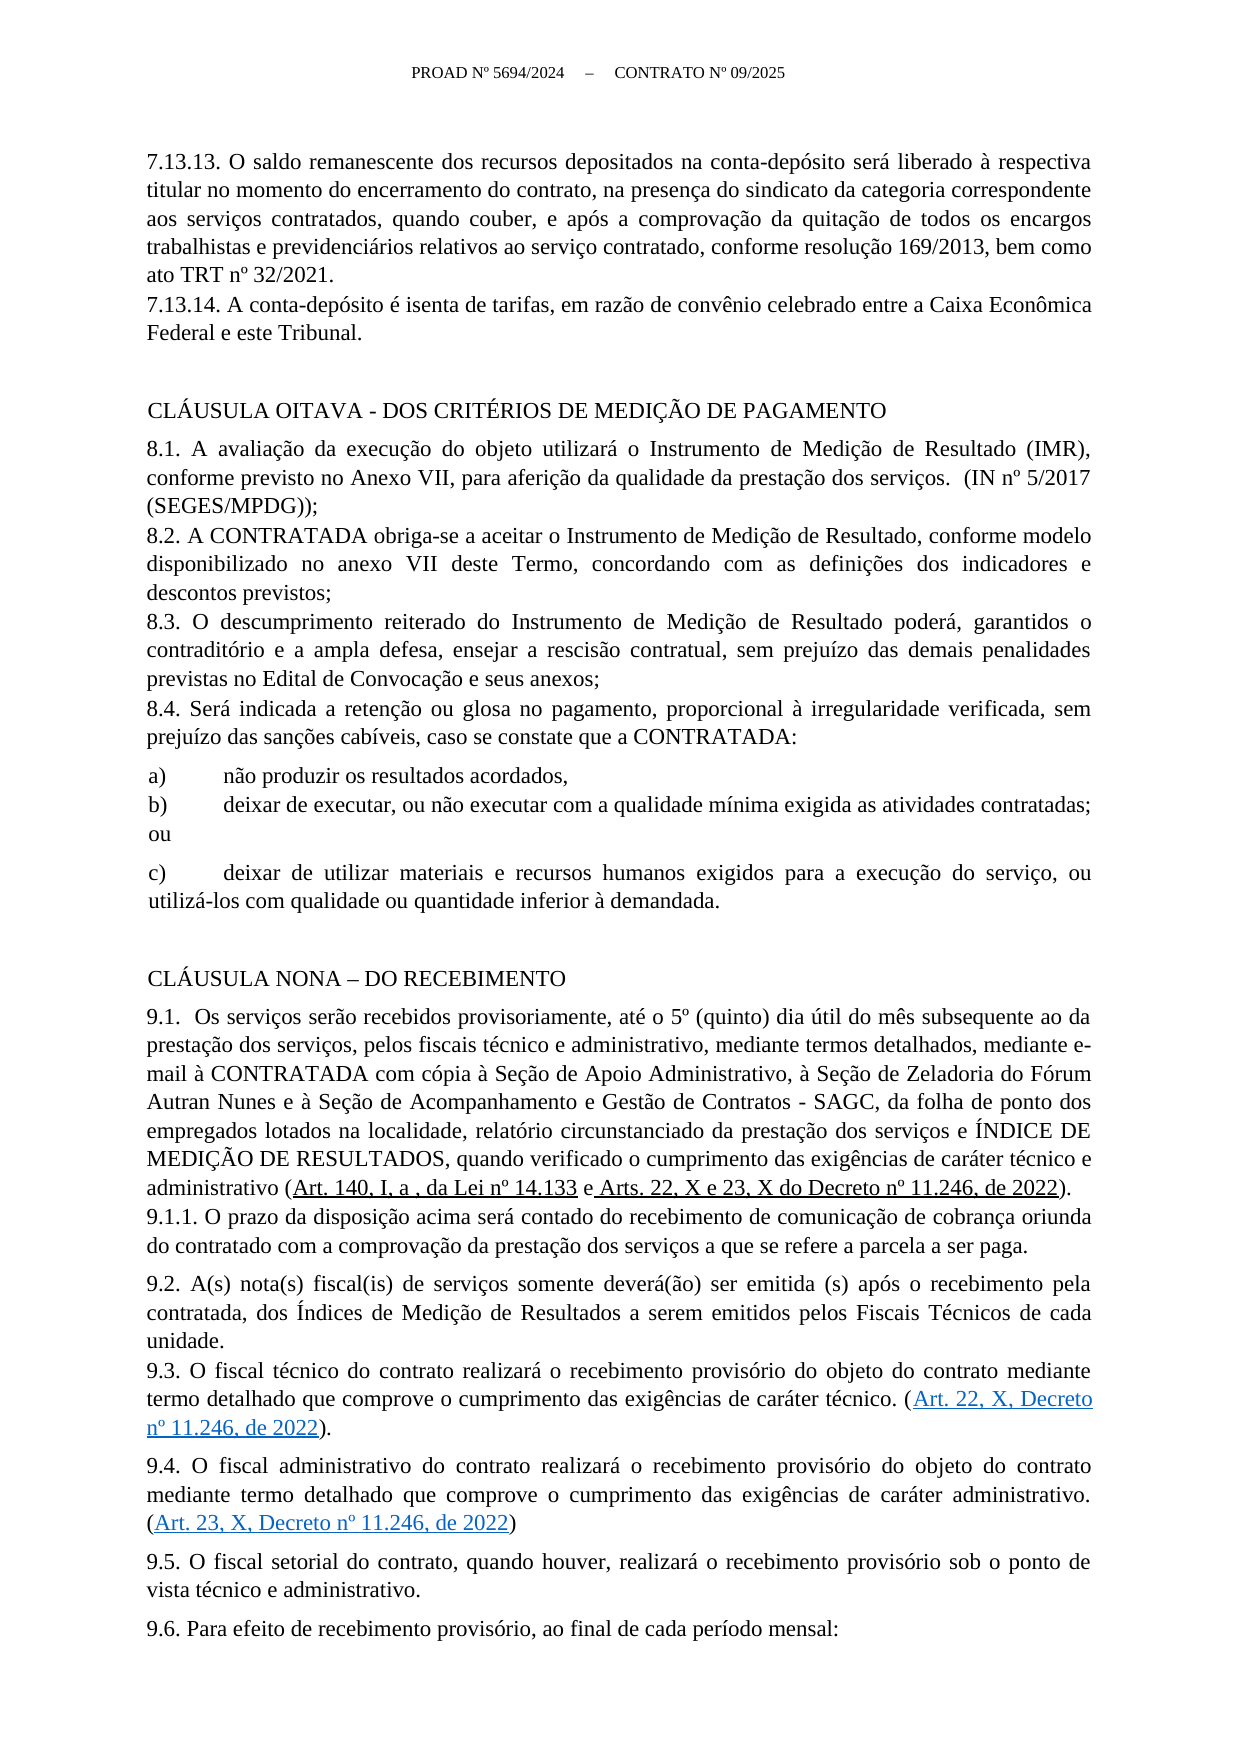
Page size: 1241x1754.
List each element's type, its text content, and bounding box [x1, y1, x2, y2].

text 8.3. O descumprimento reiterado do Instrumento de Medição de Resultado poderá, garantidos o contraditório e a ampla defesa, ensejar a rescisão contratual, sem prejuízo das demais penalidades previstas no Edital de Convocação e seus anexos; [146, 608, 1093, 691]
list não produzir os resultados acordados, [148, 762, 1093, 788]
text 8.2. A CONTRATADA obriga-se a aceitar o Instrumento de Medição de Resultado, conforme modelo disponibilizado no anexo VII deste Termo, concordando com as definições dos indicadores e descontos previstos; [146, 522, 1093, 605]
text 8.4. Será indicada a retenção ou glosa no pagamento, proporcional à irregularidade verificada, sem prejuízo das sanções cabíveis, caso se constate que a CONTRATADA: [146, 694, 1093, 749]
list deixar de utilizar materiais e recursos humanos exigidos para a execução do serviço, ou utilizá-los com qualidade ou quantidade inferior à demandada. [148, 859, 1093, 913]
text 8.1. A avaliação da execução do objeto utilizará o Instrumento de Medição de Resultado (IMR), conforme previsto no Anexo VII, para aferição da qualidade da prestação dos serviços. (IN nº 5/2017 (SEGES/MPDG)); [146, 435, 1093, 518]
list deixar de executar, ou não executar com a qualidade mínima exigida as atividades contratadas; ou [148, 791, 1093, 846]
subtitle CLÁUSULA NONA – DO RECEBIMENTO [147, 965, 1093, 991]
text 9.4. O fiscal administrativo do contrato realizará o recebimento provisório do objeto do contrato mediante termo detalhado que comprove o cumprimento das exigências de caráter administrativo. (Art. 23, X, Decreto nº 11.246, de 2022) [146, 1452, 1093, 1536]
text 9.5. O fiscal setorial do contrato, quando houver, realizará o recebimento provisório sob o ponto de vista técnico e administrativo. [146, 1548, 1093, 1602]
text 7.13.13. O saldo remanescente dos recursos depositados na conta-depósito será liberado à respectiva titular no momento do encerramento do contrato, na presença do sindicato da categoria correspondente aos serviços contratados, quando couber, e após a comprovação da quitação de todos os encargos trabalhistas e previdenciários relativos ao serviço contratado, conforme resolução 169/2013, bem como ato TRT nº 32/2021. [146, 148, 1093, 288]
text 7.13.14. A conta-depósito é isenta de tarifas, em razão de convênio celebrado entre a Caixa Econômica Federal e este Tribunal. [146, 291, 1093, 346]
text 9.3. O fiscal técnico do contrato realizará o recebimento provisório do objeto do contrato mediante termo detalhado que comprove o cumprimento das exigências de caráter técnico. (Art. 22, X, Decreto nº 11.246, de 2022). [146, 1357, 1093, 1440]
text 9.1. Os serviços serão recebidos provisoriamente, até o 5º (quinto) dia útil do mês subsequente ao da prestação dos serviços, pelos fiscais técnico e administrativo, mediante termos detalhados, mediante e-mail à CONTRATADA com cópia à Seção de Apoio Administrativo, à Seção de Zeladoria do Fórum Autran Nunes e à Seção de Acompanhamento e Gestão de Contratos - SAGC, da folha de ponto dos empregados lotados na localidade, relatório circunstanciado da prestação dos serviços e ÍNDICE DE MEDIÇÃO DE RESULTADOS, quando verificado o cumprimento das exigências de caráter técnico e administrativo (Art. 140, I, a , da Lei nº 14.133 e Arts. 22, X e 23, X do Decreto nº 11.246, de 2022). [146, 1003, 1093, 1200]
text 9.2. A(s) nota(s) fiscal(is) de serviços somente deverá(ão) ser emitida (s) após o recebimento pela contratada, dos Índices de Medição de Resultados a serem emitidos pelos Fiscais Técnicos de cada unidade. [146, 1270, 1093, 1353]
text 9.6. Para efeito de recebimento provisório, ao final de cada período mensal: [146, 1615, 1093, 1641]
text 9.1.1. O prazo da disposição acima será contado do recebimento de comunicação de cobrança oriunda do contratado com a comprovação da prestação dos serviços a que se refere a parcela a ser paga. [146, 1203, 1093, 1258]
subtitle CLÁUSULA OITAVA - DOS CRITÉRIOS DE MEDIÇÃO DE PAGAMENTO [147, 397, 1093, 423]
